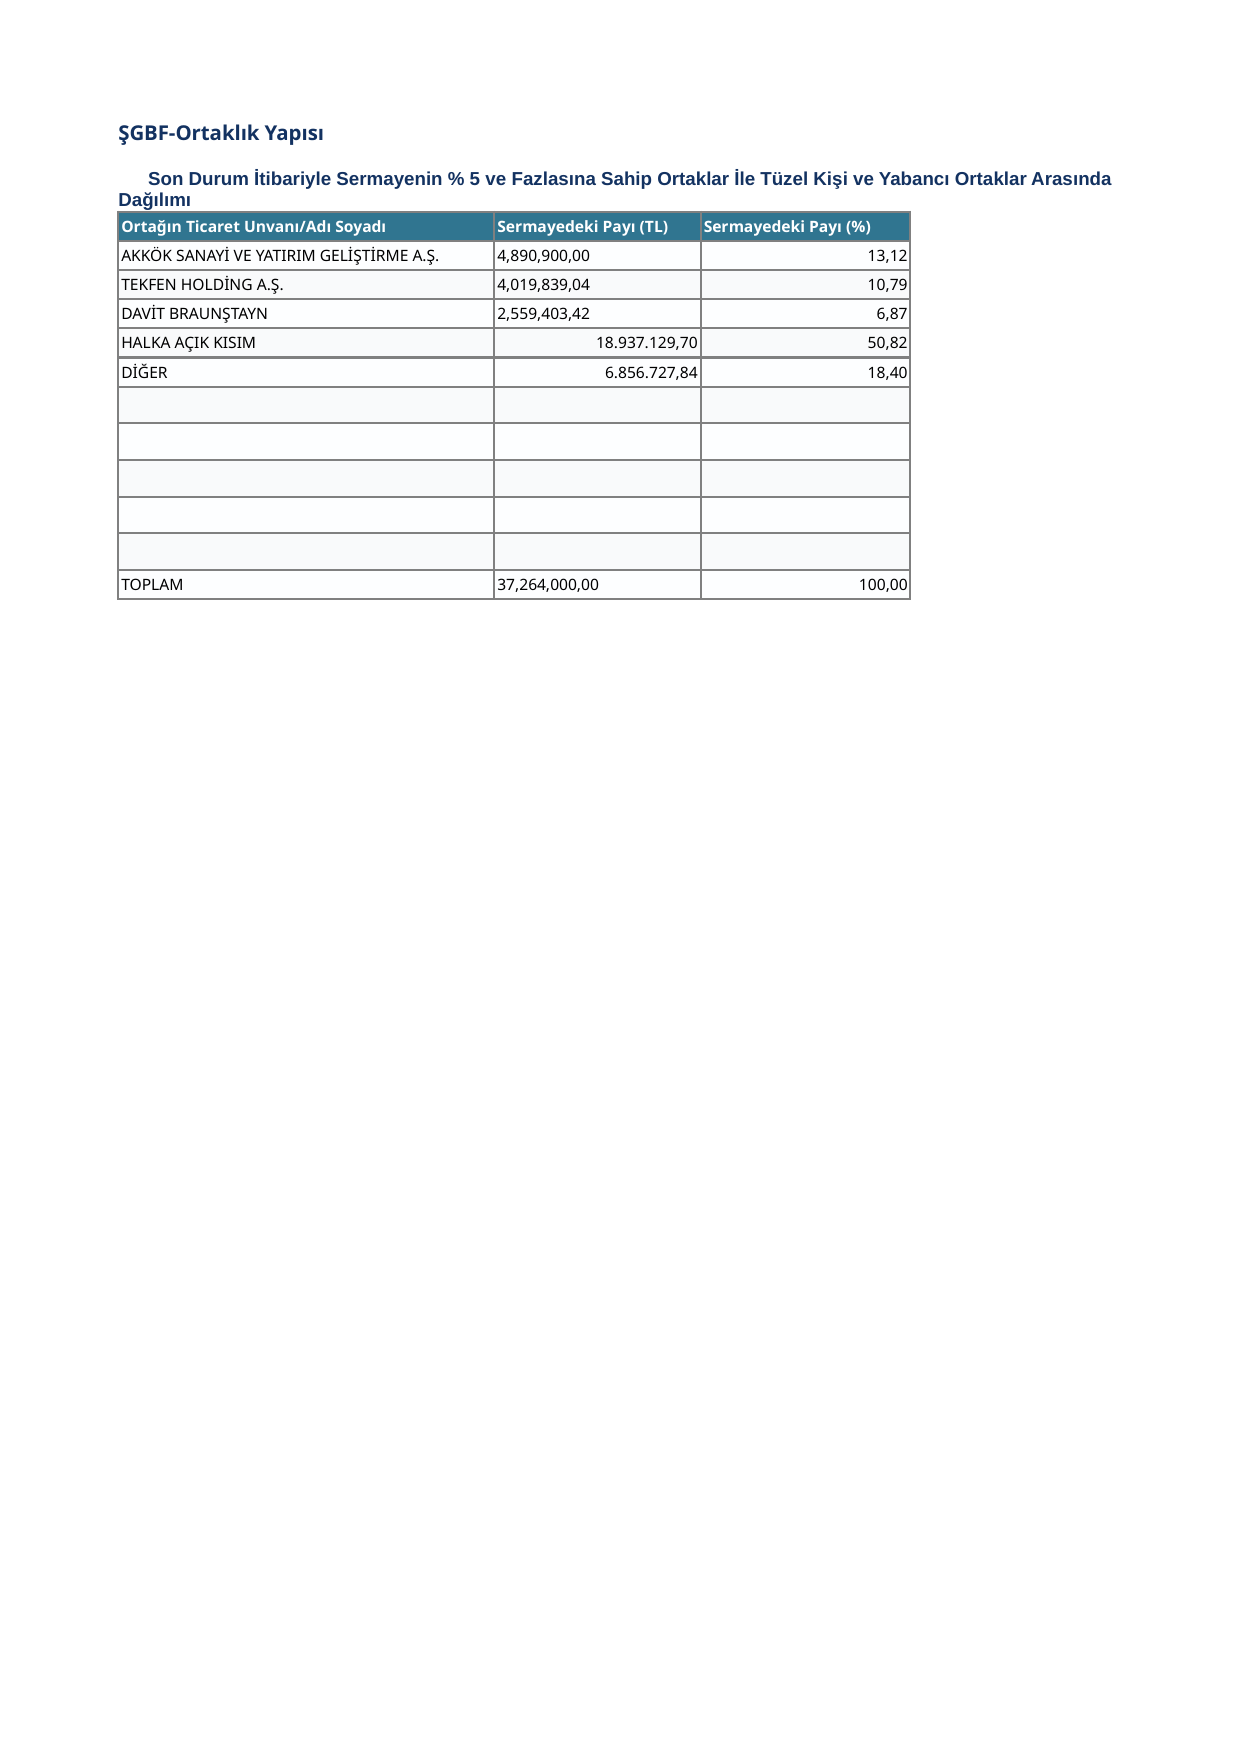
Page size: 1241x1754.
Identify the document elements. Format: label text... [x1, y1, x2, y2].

table_cell [119, 498, 493, 532]
table_cell AKKÖK SANAYİ VE YATIRIM GELİŞTİRME A.Ş. [119, 242, 493, 269]
table_cell 4,019,839,04 [495, 271, 700, 298]
table_cell [495, 424, 700, 459]
table_cell 6.856.727,84 [495, 359, 700, 386]
table_cell DAVİT BRAUNŞTAYN [119, 300, 493, 327]
table_cell [119, 534, 493, 569]
text ŞGBF-Ortaklık Yapısı Son Durum İtibariyle Sermayenin % 5 ve Fazlasına Sahip Ortaklar İle Tüzel Kişi ve Yabancı Ortaklar Arasında Dağılımı [118, 118, 1122, 211]
table_cell DİĞER [119, 359, 493, 386]
table_header Sermayedeki Payı (TL) [495, 213, 700, 240]
table_cell [702, 461, 909, 496]
table_cell 37,264,000,00 [495, 571, 700, 598]
table_cell [119, 424, 493, 459]
table_cell [495, 498, 700, 532]
table_cell 6,87 [702, 300, 909, 327]
table_cell [495, 534, 700, 569]
table_cell 100,00 [702, 571, 909, 598]
table_cell [702, 498, 909, 532]
table_cell 2,559,403,42 [495, 300, 700, 327]
table_cell 18.937.129,70 [495, 329, 700, 356]
table_cell [119, 461, 493, 496]
table_cell HALKA AÇIK KISIM [119, 329, 493, 356]
table_cell TEKFEN HOLDİNG A.Ş. [119, 271, 493, 298]
table_cell TOPLAM [119, 571, 493, 598]
table_cell 10,79 [702, 271, 909, 298]
table_cell [495, 461, 700, 496]
table_cell [702, 534, 909, 569]
table_cell [119, 388, 493, 422]
table_header Ortağın Ticaret Unvanı/Adı Soyadı [119, 213, 493, 240]
table_cell 13,12 [702, 242, 909, 269]
table_cell 50,82 [702, 329, 909, 356]
table_cell [702, 424, 909, 459]
table_cell 18,40 [702, 359, 909, 386]
table_cell [702, 388, 909, 422]
table_header Sermayedeki Payı (%) [702, 213, 909, 240]
table_cell 4,890,900,00 [495, 242, 700, 269]
table_cell [495, 388, 700, 422]
